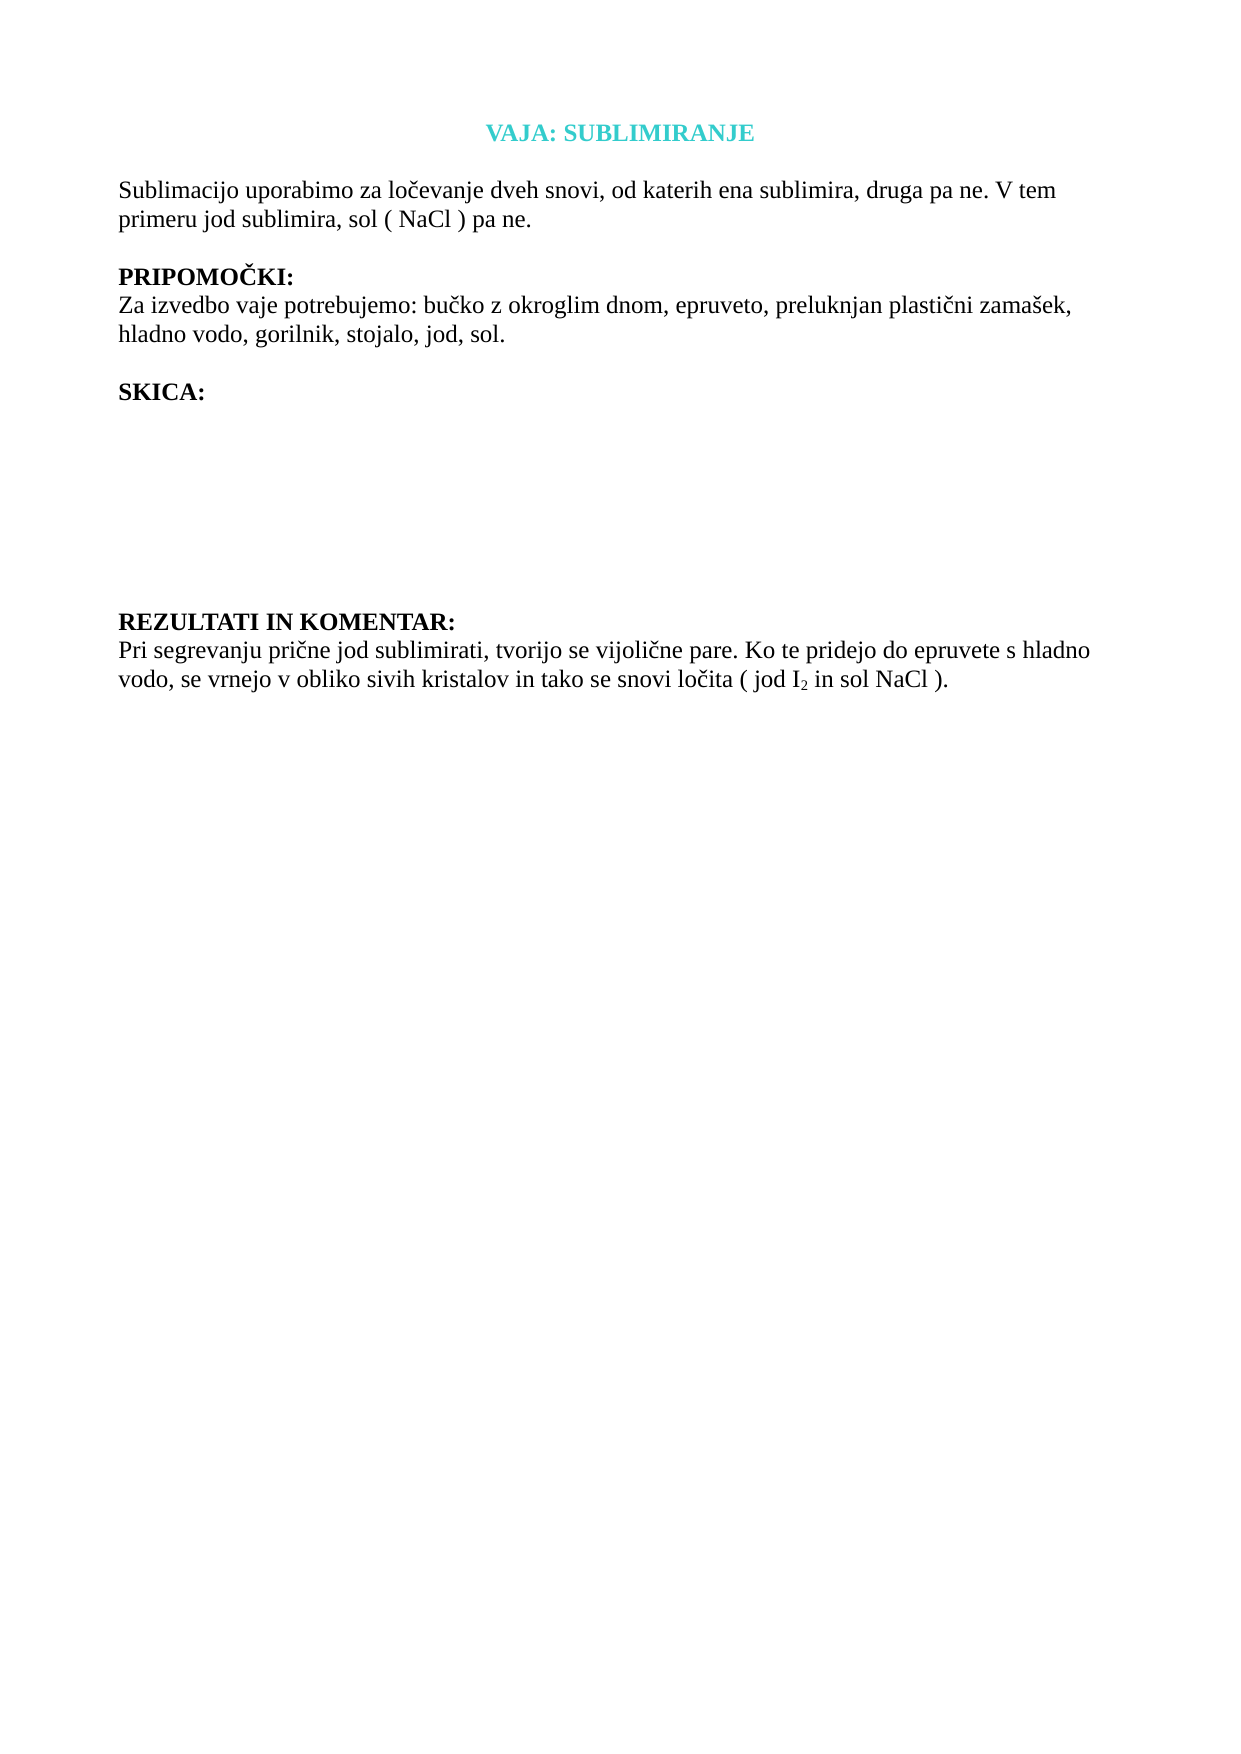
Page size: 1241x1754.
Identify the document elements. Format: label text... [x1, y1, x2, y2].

text Pri segrevanju prične jod sublimirati, tvorijo se vijolične pare. Ko te pridejo do epruvete s hladno vodo, se vrnejo v obliko sivih kristalov in tako se snovi ločita ( jod I2 in sol NaCl ). [118, 636, 1122, 693]
text SKICA: [118, 377, 1122, 406]
text PRIPOMOČKI: [118, 262, 1122, 291]
text Sublimacijo uporabimo za ločevanje dveh snovi, od katerih ena sublimira, druga pa ne. V tem primeru jod sublimira, sol ( NaCl ) pa ne. [118, 176, 1122, 233]
text REZULTATI IN KOMENTAR: [118, 607, 1122, 636]
subtitle VAJA: SUBLIMIRANJE [118, 118, 1122, 147]
text Za izvedbo vaje potrebujemo: bučko z okroglim dnom, epruveto, preluknjan plastični zamašek, hladno vodo, gorilnik, stojalo, jod, sol. [118, 291, 1122, 348]
